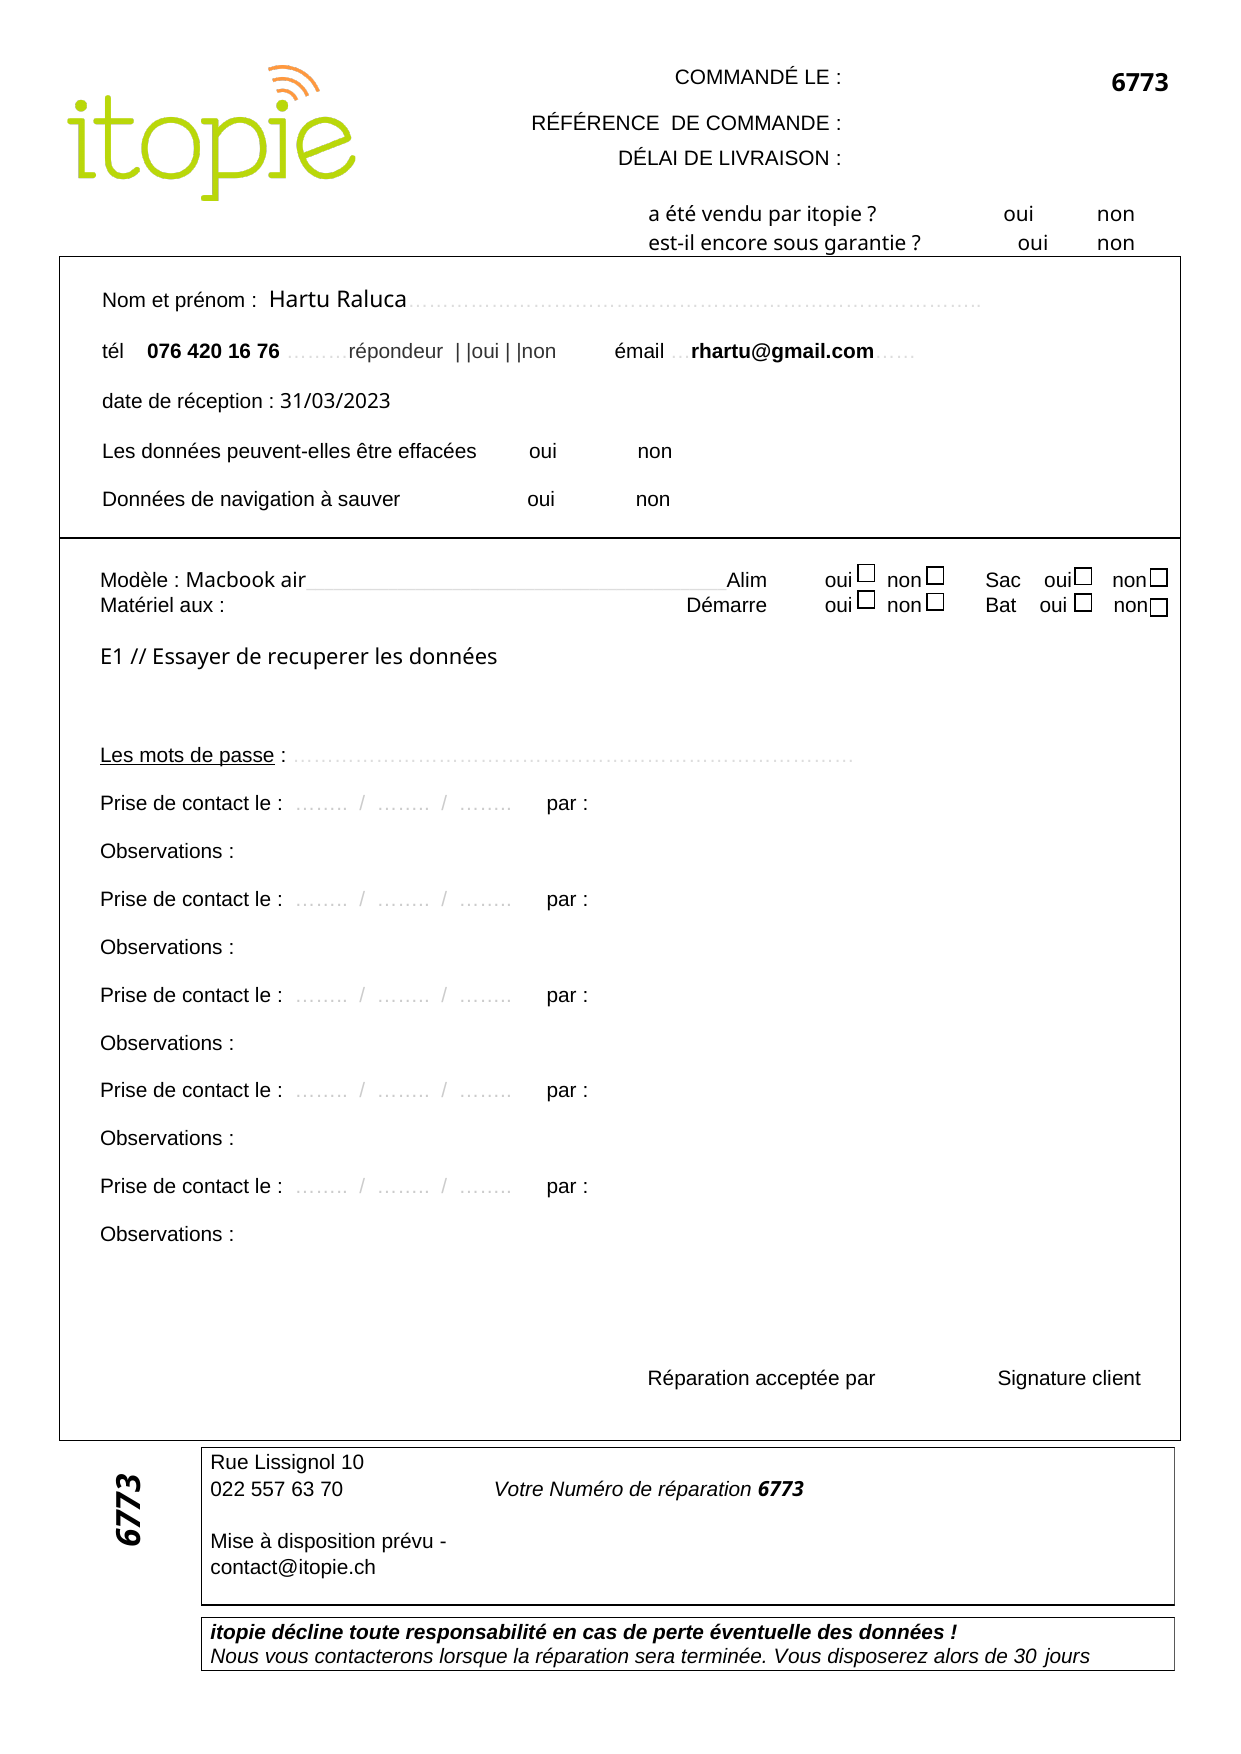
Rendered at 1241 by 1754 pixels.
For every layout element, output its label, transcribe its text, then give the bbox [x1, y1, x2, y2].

text Les données peuvent-elles être effacées oui non [60, 436, 1180, 463]
text Données de navigation à sauver oui non [60, 484, 1180, 511]
table_cell RÉFÉRENCE DE COMMANDE : [490, 105, 847, 140]
text E1 // Essayer de recuperer les données [60, 638, 1180, 671]
text Modèle : Macbook air Alim oui non Sac oui non [879, 562, 925, 590]
text Observations : [60, 1219, 1180, 1246]
picture [67, 65, 356, 201]
text Prise de contact le : …….. / …….. / …….. par : [60, 979, 1180, 1006]
text Observations : [60, 931, 1180, 958]
text Observations : [60, 836, 1180, 863]
text Modèle : Macbook air Alim oui non Sac oui non [60, 562, 856, 590]
table_header 6773 [847, 59, 1180, 104]
text Modèle : Macbook air Alim oui non Sac oui non [948, 562, 1180, 590]
table_header Rue Lissignol 10 022 557 63 70 Votre Numéro de réparation 6773 Mise à disposition prévu - contact@itopie.ch [195, 1441, 1180, 1611]
table_header 6773 [59, 1441, 195, 1677]
text date de réception : 31/03/2023 [60, 383, 1180, 415]
table_header COMMANDÉ LE : [490, 59, 847, 104]
text Nom et prénom : Hartu Raluca……………………………………………………………………….. [60, 280, 1180, 314]
text Les mots de passe : ……………………………………………………………………… [60, 740, 1180, 767]
text Prise de contact le : …….. / …….. / …….. par : [60, 883, 1180, 911]
table_cell [847, 105, 1180, 140]
table_cell [847, 140, 1180, 175]
text Prise de contact le : …….. / …….. / …….. par : [60, 1075, 1180, 1102]
text Observations : [60, 1027, 1180, 1054]
text Observations : [60, 1123, 1180, 1150]
text Prise de contact le : …….. / …….. / …….. par : [60, 1171, 1180, 1198]
table_cell itopie décline toute responsabilité en cas de perte éventuelle des données ! Nous vous contacterons lorsque la réparation sera terminée. Vous disposerez alors de 30 jours [195, 1611, 1180, 1677]
text est-il encore sous garantie ? oui non [59, 228, 1181, 256]
text Matériel aux : Démarre oui non Bat oui non [60, 590, 1180, 617]
text Prise de contact le : …….. / …….. / …….. par : [60, 788, 1180, 815]
text Réparation acceptée par Signature client [60, 1363, 1180, 1390]
text a été vendu par itopie ? oui non [59, 199, 1181, 228]
table_cell DÉLAI DE LIVRAISON : [490, 140, 847, 175]
text tél 076 420 16 76 ………répondeur | |oui | |non émail …rhartu@gmail.com…… [60, 335, 1180, 362]
